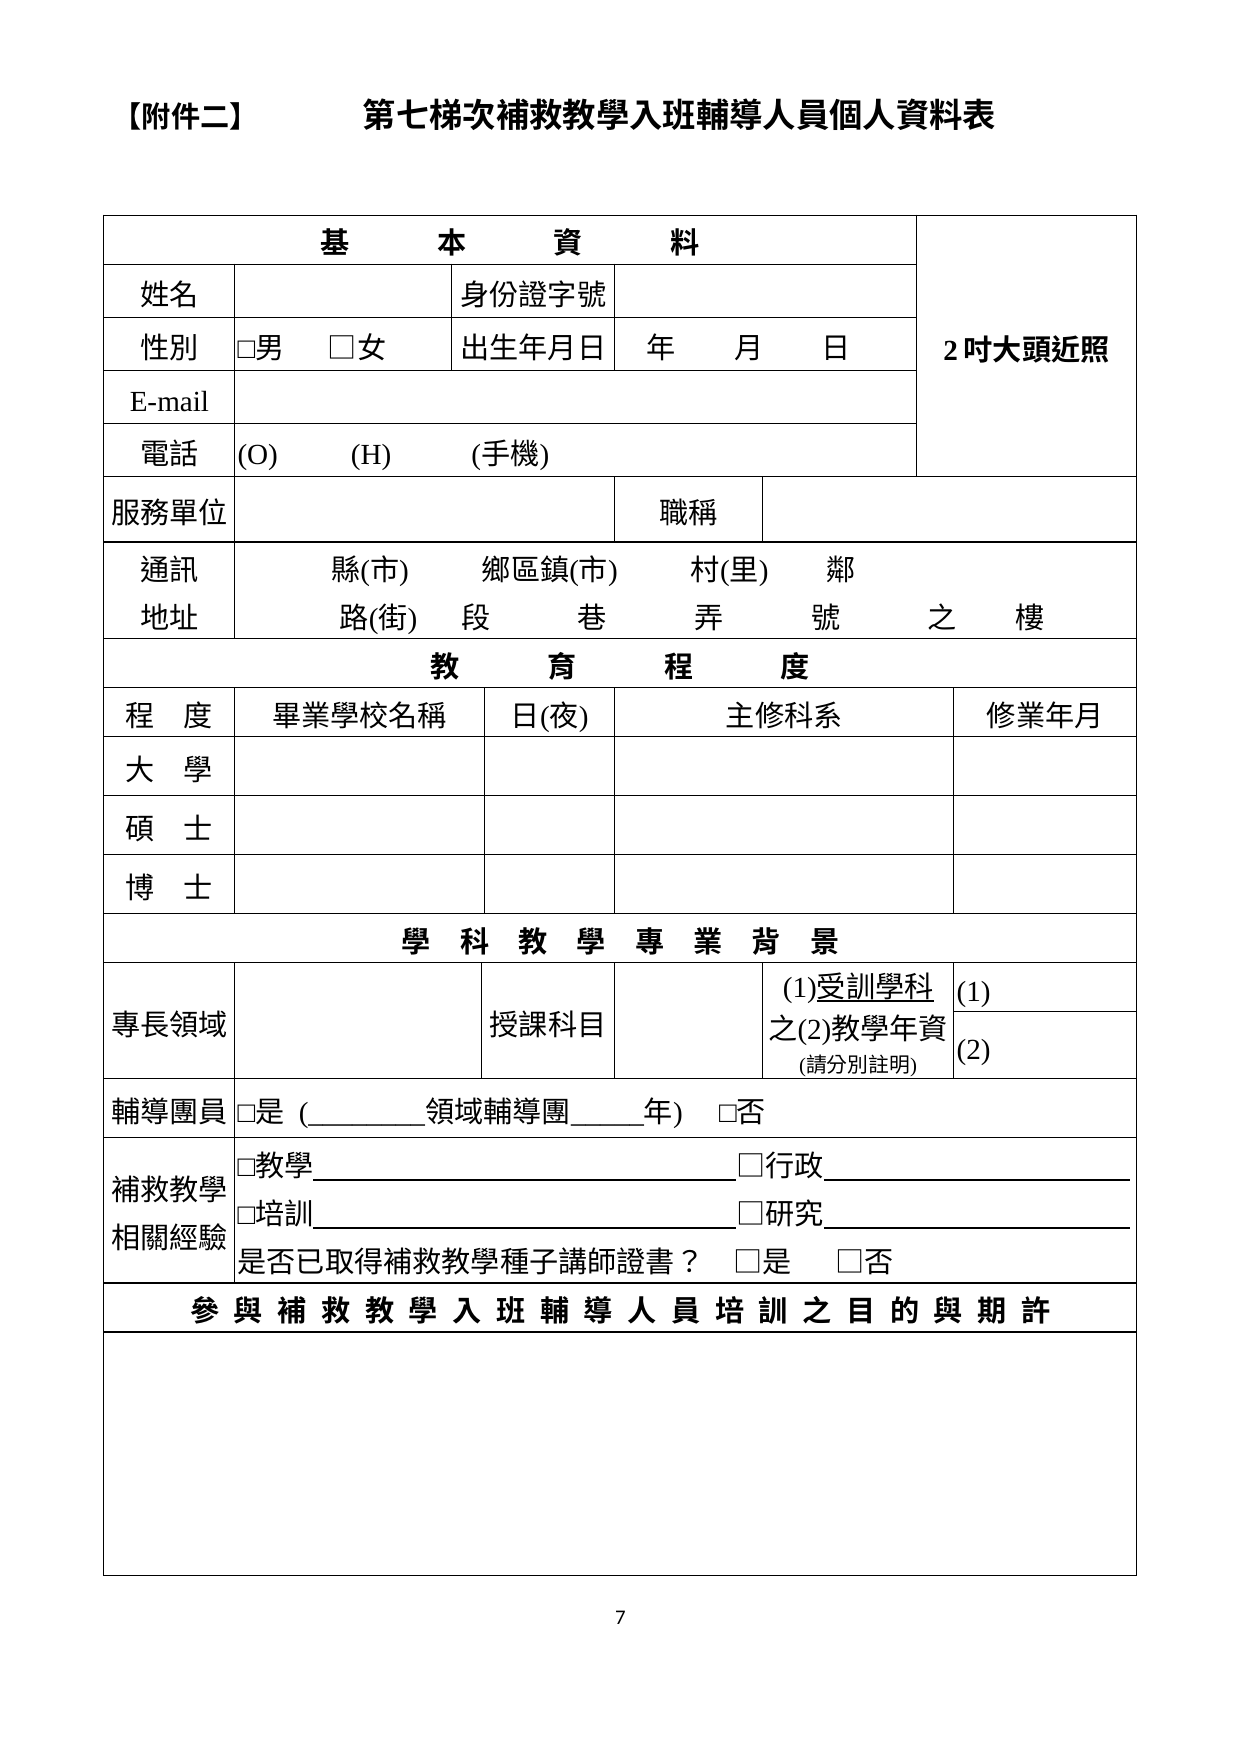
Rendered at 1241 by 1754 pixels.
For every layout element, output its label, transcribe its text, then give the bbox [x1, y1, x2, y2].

table_cell □男 □女 [235, 318, 451, 370]
table_cell 縣(市) 鄉區鎮(市) 村(里) 鄰 路(街) 段 巷 弄 號 之 樓 [235, 543, 1136, 638]
table_cell 出生年月日 [452, 318, 614, 370]
table_cell (1) [954, 963, 1136, 1011]
table_cell [235, 477, 614, 541]
table_cell 參 與 補 救 教 學 入 班 輔 導 人 員 培 訓 之 目 的 與 期 許 [104, 1284, 1136, 1331]
table_cell [954, 855, 1136, 913]
table_cell (1)受訓學科 之(2)教學年資 (請分別註明) [763, 963, 953, 1078]
table_cell 年 月 日 [615, 318, 916, 370]
table_cell 授課科目 [482, 963, 614, 1078]
table_cell [235, 796, 484, 854]
table_cell (2) [954, 1012, 1136, 1078]
table_cell 電話 [104, 424, 234, 476]
table_cell 服務單位 [104, 477, 234, 541]
table_cell 姓名 [104, 265, 234, 317]
table_cell 身份證字號 [452, 265, 614, 317]
table_cell (O) (H) (手機) [235, 424, 916, 476]
table_cell 性別 [104, 318, 234, 370]
table_cell 輔導團員 [104, 1079, 234, 1137]
table_cell E-mail [104, 371, 234, 423]
table_cell 程 度 [104, 688, 234, 736]
table_cell [615, 737, 953, 795]
table_cell 日(夜) [485, 688, 614, 736]
table_cell 大 學 [104, 737, 234, 795]
table_cell 學 科 教 學 專 業 背 景 [104, 914, 1136, 962]
table_cell [485, 796, 614, 854]
table_cell □教學 □行政 □培訓 □研究 是否已取得補救教學種子講師證書？ □是 □否 [235, 1138, 1136, 1282]
table_cell [104, 1333, 1136, 1574]
table_cell [615, 963, 762, 1078]
table_cell 專長領域 [104, 963, 234, 1078]
table_cell [235, 371, 916, 423]
table_cell [485, 855, 614, 913]
table_cell [954, 796, 1136, 854]
table_cell [615, 855, 953, 913]
table_cell 教 育 程 度 [104, 639, 1136, 687]
table_cell 畢業學校名稱 [235, 688, 484, 736]
table_cell [954, 737, 1136, 795]
table_cell [615, 265, 916, 317]
table_header 2吋大頭近照 [917, 216, 1136, 476]
table_cell □是 (________領域輔導團_____年) □否 [235, 1079, 1136, 1137]
table_cell [763, 477, 1136, 541]
table_cell 職稱 [615, 477, 762, 541]
text 【附件二】 第七梯次補救教學入班輔導人員個人資料表 [112, 89, 1128, 137]
table_cell 補救教學 相關經驗 [104, 1138, 234, 1282]
table_cell 主修科系 [615, 688, 953, 736]
table_header 基 本 資 料 [104, 216, 916, 263]
table_cell 通訊 地址 [104, 543, 234, 638]
table_cell [235, 265, 451, 317]
table_cell [235, 737, 484, 795]
table_cell [235, 963, 481, 1078]
table_cell 碩 士 [104, 796, 234, 854]
table_cell [235, 855, 484, 913]
table_cell [485, 737, 614, 795]
table_cell 博 士 [104, 855, 234, 913]
table_cell [615, 796, 953, 854]
table_cell 修業年月 [954, 688, 1136, 736]
